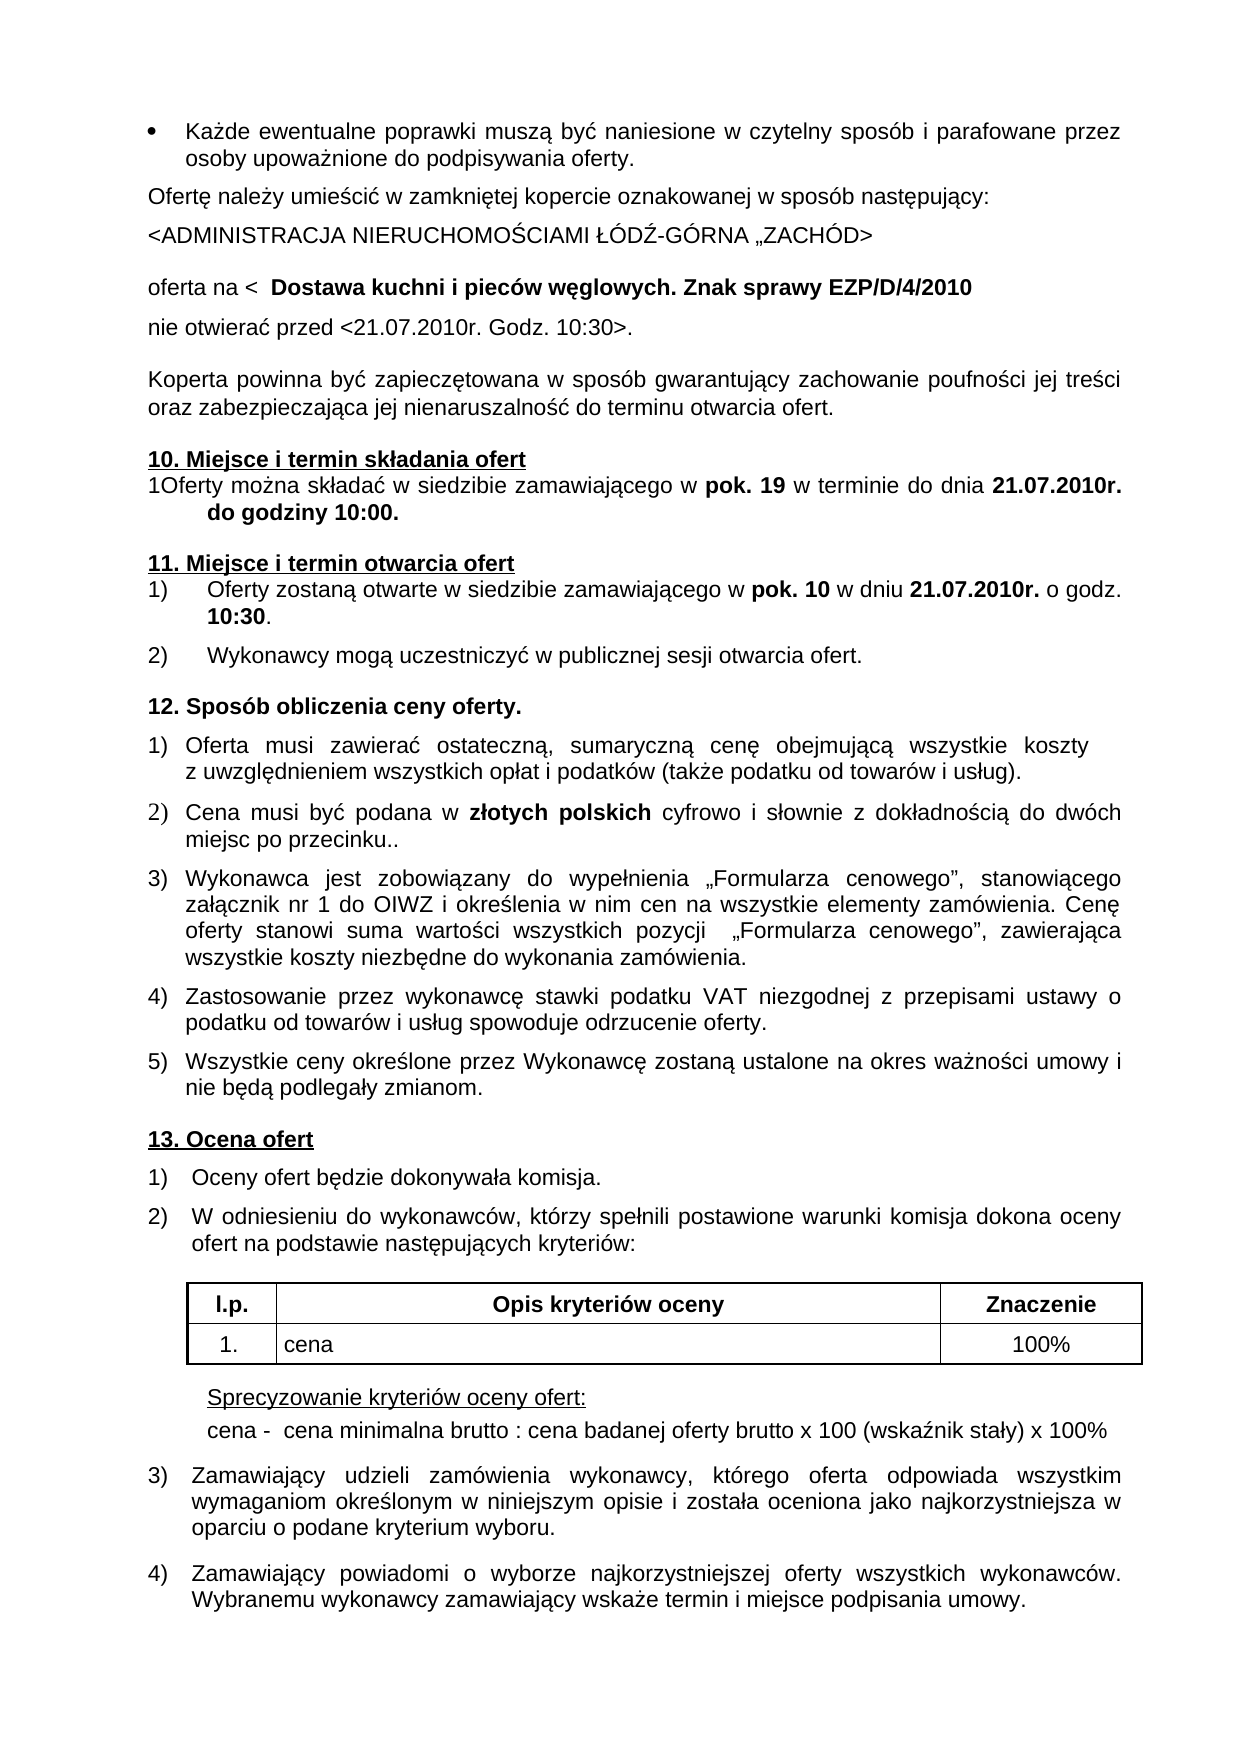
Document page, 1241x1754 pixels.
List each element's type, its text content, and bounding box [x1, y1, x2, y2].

list Wykonawca jest zobowiązany do wypełnienia „Formularza cenowego”, stanowiącego załącznik nr 1 do OIWZ i określenia w nim cen na wszystkie elementy zamówienia. Cenę oferty stanowi suma wartości wszystkich pozycji „Formularza cenowego”, zawierająca wszystkie koszty niezbędne do wykonania zamówienia. [148, 865, 1122, 970]
table_header Znaczenie [941, 1284, 1141, 1323]
list Każde ewentualne poprawki muszą być naniesione w czytelny sposób i parafowane przez osoby upoważnione do podpisywania oferty. [148, 118, 1122, 171]
text Koperta powinna być zapieczętowana w sposób gwarantujący zachowanie poufności jej treści oraz zabezpieczająca jej nienaruszalność do terminu otwarcia ofert. [148, 366, 1122, 421]
table_cell cena [277, 1324, 940, 1363]
table_header l.p. [189, 1284, 276, 1323]
list Zamawiający powiadomi o wyborze najkorzystniejszej oferty wszystkich wykonawców. Wybranemu wykonawcy zamawiający wskaże termin i miejsce podpisania umowy. [148, 1559, 1122, 1612]
list W odniesieniu do wykonawców, którzy spełnili postawione warunki komisja dokona oceny ofert na podstawie następujących kryteriów: [148, 1203, 1122, 1256]
subtitle 11. Miejsce i termin otwarcia ofert [148, 550, 1122, 576]
list Wszystkie ceny określone przez Wykonawcę zostaną ustalone na okres ważności umowy i nie będą podlegały zmianom. [148, 1048, 1122, 1101]
text cena - cena minimalna brutto : cena badanej oferty brutto x 100 (wskaźnik stały) x 100% [207, 1417, 1122, 1443]
text Ofertę należy umieścić w zamkniętej kopercie oznakowanej w sposób następujący: [148, 183, 1122, 210]
text <ADMINISTRACJA NIERUCHOMOŚCIAMI ŁÓDŹ-GÓRNA „ZACHÓD> [148, 222, 1122, 248]
text oferta na < Dostawa kuchni i pieców węglowych. Znak sprawy EZP/D/4/2010 [148, 274, 1122, 301]
list Zastosowanie przez wykonawcę stawki podatku VAT niezgodnej z przepisami ustawy o podatku od towarów i usług spowoduje odrzucenie oferty. [148, 983, 1122, 1035]
list Oceny ofert będzie dokonywała komisja. [148, 1164, 1122, 1191]
text 1Oferty można składać w siedzibie zamawiającego w pok. 19 w terminie do dnia 21.07.2010r. do godziny 10:00. [148, 472, 1122, 525]
table_header Opis kryteriów oceny [277, 1284, 940, 1323]
subtitle 12. Sposób obliczenia ceny oferty. [148, 693, 1122, 719]
table_cell 100% [941, 1324, 1141, 1363]
text nie otwierać przed <21.07.2010r. Godz. 10:30>. [148, 314, 1122, 340]
subtitle 13. Ocena ofert [148, 1126, 1122, 1152]
list Zamawiający udzieli zamówienia wykonawcy, którego oferta odpowiada wszystkim wymaganiom określonym w niniejszym opisie i została oceniona jako najkorzystniejsza w oparciu o podane kryterium wyboru. [148, 1462, 1122, 1541]
text Sprecyzowanie kryteriów oceny ofert: [207, 1384, 1122, 1410]
subtitle 10. Miejsce i termin składania ofert [148, 446, 1122, 472]
text 2) Wykonawcy mogą uczestniczyć w publicznej sesji otwarcia ofert. [148, 642, 1122, 668]
text 1) Oferty zostaną otwarte w siedzibie zamawiającego w pok. 10 w dniu 21.07.2010r. o godz. 10:30. [148, 576, 1122, 629]
list Oferta musi zawierać ostateczną, sumaryczną cenę obejmującą wszystkie koszty z uwzględnieniem wszystkich opłat i podatków (także podatku od towarów i usług). [148, 732, 1122, 784]
table_cell 1. [189, 1324, 276, 1363]
list Cena musi być podana w złotych polskich cyfrowo i słownie z dokładnością do dwóch miejsc po przecinku.. [148, 797, 1122, 852]
